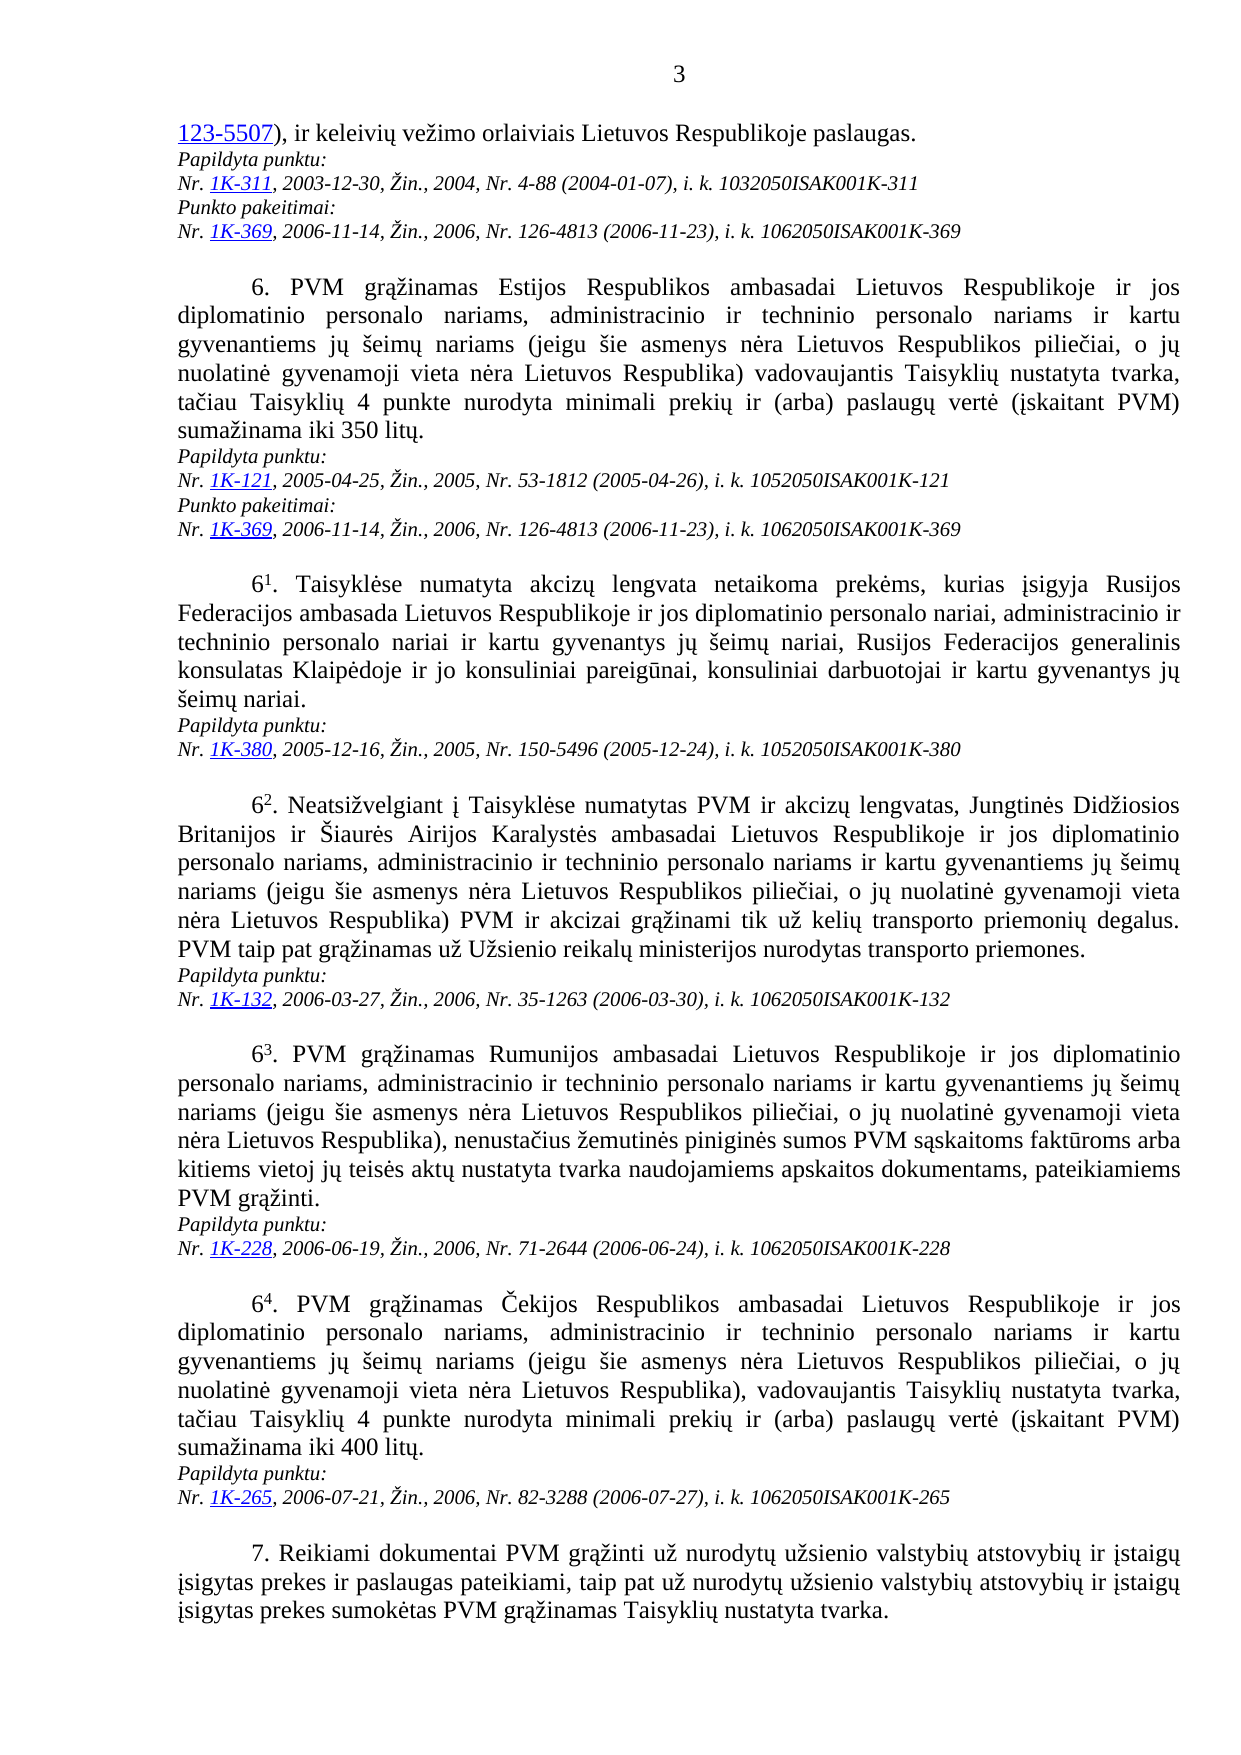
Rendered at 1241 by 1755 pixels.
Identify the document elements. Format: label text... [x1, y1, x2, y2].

text Papildyta punktu: [177, 1212, 1181, 1236]
text Nr. 1K-369, 2006-11-14, Žin., 2006, Nr. 126-4813 (2006-11-23), i. k. 1062050ISAK001K-369 [177, 219, 1181, 243]
text Punkto pakeitimai: [177, 492, 1181, 517]
text Nr. 1K-380, 2005-12-16, Žin., 2005, Nr. 150-5496 (2005-12-24), i. k. 1052050ISAK001K-380 [177, 737, 1181, 761]
text 6. PVM grąžinamas Estijos Respublikos ambasadai Lietuvos Respublikoje ir jos diplomatinio personalo nariams, administracinio ir techninio personalo nariams ir kartu gyvenantiems jų šeimų nariams (jeigu šie asmenys nėra Lietuvos Respublikos piliečiai, o jų nuolatinė gyvenamoji vieta nėra Lietuvos Respublika) vadovaujantis Taisyklių nustatyta tvarka, tačiau Taisyklių 4 punkte nurodyta minimali prekių ir (arba) paslaugų vertė (įskaitant PVM) sumažinama iki 350 litų. [177, 272, 1181, 444]
text 62. Neatsižvelgiant į Taisyklėse numatytas PVM ir akcizų lengvatas, Jungtinės Didžiosios Britanijos ir Šiaurės Airijos Karalystės ambasadai Lietuvos Respublikoje ir jos diplomatinio personalo nariams, administracinio ir techninio personalo nariams ir kartu gyvenantiems jų šeimų nariams (jeigu šie asmenys nėra Lietuvos Respublikos piliečiai, o jų nuolatinė gyvenamoji vieta nėra Lietuvos Respublika) PVM ir akcizai grąžinami tik už kelių transporto priemonių degalus. PVM taip pat grąžinamas už Užsienio reikalų ministerijos nurodytas transporto priemones. [177, 790, 1181, 962]
text Punkto pakeitimai: [177, 195, 1181, 219]
text Nr. 1K-265, 2006-07-21, Žin., 2006, Nr. 82-3288 (2006-07-27), i. k. 1062050ISAK001K-265 [177, 1485, 1181, 1509]
text 61. Taisyklėse numatyta akcizų lengvata netaikoma prekėms, kurias įsigyja Rusijos Federacijos ambasada Lietuvos Respublikoje ir jos diplomatinio personalo nariai, administracinio ir techninio personalo nariai ir kartu gyvenantys jų šeimų nariai, Rusijos Federacijos generalinis konsulatas Klaipėdoje ir jo konsuliniai pareigūnai, konsuliniai darbuotojai ir kartu gyvenantys jų šeimų nariai. [177, 569, 1181, 713]
text 64. PVM grąžinamas Čekijos Respublikos ambasadai Lietuvos Respublikoje ir jos diplomatinio personalo nariams, administracinio ir techninio personalo nariams ir kartu gyvenantiems jų šeimų nariams (jeigu šie asmenys nėra Lietuvos Respublikos piliečiai, o jų nuolatinė gyvenamoji vieta nėra Lietuvos Respublika), vadovaujantis Taisyklių nustatyta tvarka, tačiau Taisyklių 4 punkte nurodyta minimali prekių ir (arba) paslaugų vertė (įskaitant PVM) sumažinama iki 400 litų. [177, 1289, 1181, 1461]
text Papildyta punktu: [177, 444, 1181, 468]
text Papildyta punktu: [177, 962, 1181, 987]
text Nr. 1K-121, 2005-04-25, Žin., 2005, Nr. 53-1812 (2005-04-26), i. k. 1052050ISAK001K-121 [177, 468, 1181, 492]
text Papildyta punktu: [177, 147, 1181, 171]
text Nr. 1K-369, 2006-11-14, Žin., 2006, Nr. 126-4813 (2006-11-23), i. k. 1062050ISAK001K-369 [177, 517, 1181, 541]
text 123-5507), ir keleivių vežimo orlaiviais Lietuvos Respublikoje paslaugas. [177, 118, 1181, 147]
text 63. PVM grąžinamas Rumunijos ambasadai Lietuvos Respublikoje ir jos diplomatinio personalo nariams, administracinio ir techninio personalo nariams ir kartu gyvenantiems jų šeimų nariams (jeigu šie asmenys nėra Lietuvos Respublikos piliečiai, o jų nuolatinė gyvenamoji vieta nėra Lietuvos Respublika), nenustačius žemutinės piniginės sumos PVM sąskaitoms faktūroms arba kitiems vietoj jų teisės aktų nustatyta tvarka naudojamiems apskaitos dokumentams, pateikiamiems PVM grąžinti. [177, 1039, 1181, 1212]
text 7. Reikiami dokumentai PVM grąžinti už nurodytų užsienio valstybių atstovybių ir įstaigų įsigytas prekes ir paslaugas pateikiami, taip pat už nurodytų užsienio valstybių atstovybių ir įstaigų įsigytas prekes sumokėtas PVM grąžinamas Taisyklių nustatyta tvarka. [177, 1538, 1181, 1624]
text Papildyta punktu: [177, 713, 1181, 737]
text Nr. 1K-228, 2006-06-19, Žin., 2006, Nr. 71-2644 (2006-06-24), i. k. 1062050ISAK001K-228 [177, 1236, 1181, 1260]
text Nr. 1K-132, 2006-03-27, Žin., 2006, Nr. 35-1263 (2006-03-30), i. k. 1062050ISAK001K-132 [177, 987, 1181, 1011]
text Papildyta punktu: [177, 1461, 1181, 1485]
text Nr. 1K-311, 2003-12-30, Žin., 2004, Nr. 4-88 (2004-01-07), i. k. 1032050ISAK001K-311 [177, 171, 1181, 195]
